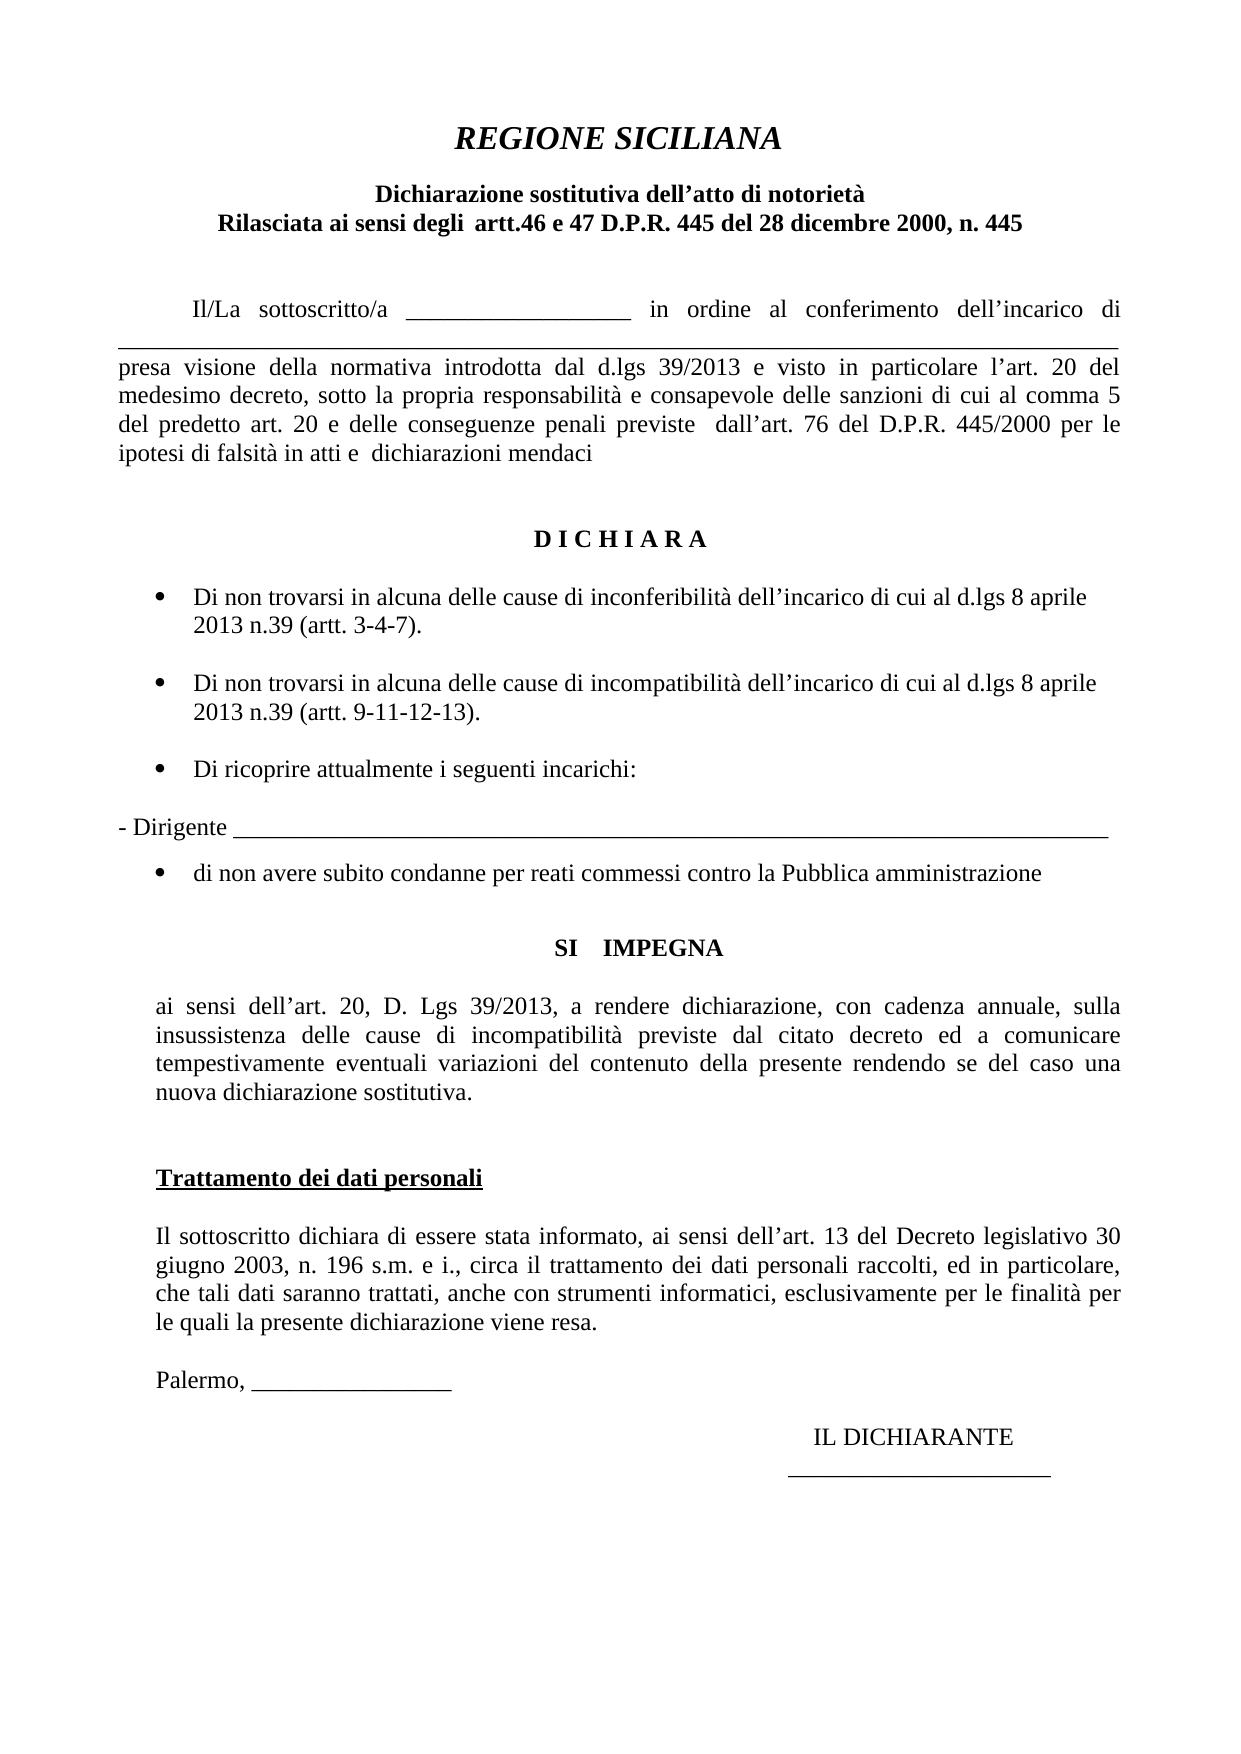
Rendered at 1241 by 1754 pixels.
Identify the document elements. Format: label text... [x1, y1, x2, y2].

list di non avere subito condanne per reati commessi contro la Pubblica amministrazione [156, 858, 1122, 887]
text Il/La sottoscritto/a __________________ in ordine al conferimento dell’incarico di ________________________________________________________________________________ [118, 294, 1122, 352]
text presa visione della normativa introdotta dal d.lgs 39/2013 e visto in particolare l’art. 20 del medesimo decreto, sotto la propria responsabilità e consapevole delle sanzioni di cui al comma 5 del predetto art. 20 e delle conseguenze penali previste dall’art. 76 del D.P.R. 445/2000 per le ipotesi di falsità in atti e dichiarazioni mendaci [118, 352, 1122, 467]
text SI IMPEGNA [156, 933, 1122, 962]
list Di ricoprire attualmente i seguenti incarichi: [156, 754, 1122, 783]
text Il sottoscritto dichiara di essere stata informato, ai sensi dell’art. 13 del Decreto legislativo 30 giugno 2003, n. 196 s.m. e i., circa il trattamento dei dati personali raccolti, ed in particolare, che tali dati saranno trattati, anche con strumenti informatici, esclusivamente per le finalità per le quali la presente dichiarazione viene resa. [155, 1221, 1122, 1336]
text Rilasciata ai sensi degli artt.46 e 47 D.P.R. 445 del 28 dicembre 2000, n. 445 [118, 208, 1122, 237]
text - Dirigente ______________________________________________________________________ [118, 812, 1122, 841]
text Palermo, ________________ [156, 1365, 1122, 1393]
text Dichiarazione sostitutiva dell’atto di notorietà [118, 179, 1122, 208]
text Trattamento dei dati personali [156, 1163, 1122, 1192]
list Di non trovarsi in alcuna delle cause di inconferibilità dell’incarico di cui al d.lgs 8 aprile 2013 n.39 (artt. 3-4-7). [156, 582, 1122, 639]
text D I C H I A R A [118, 524, 1122, 553]
text IL DICHIARANTE _____________________ [156, 1422, 1122, 1508]
text ai sensi dell’art. 20, D. Lgs 39/2013, a rendere dichiarazione, con cadenza annuale, sulla insussistenza delle cause di incompatibilità previste dal citato decreto ed a comunicare tempestivamente eventuali variazioni del contenuto della presente rendendo se del caso una nuova dichiarazione sostitutiva. [155, 991, 1122, 1106]
text REGIONE SICILIANA [118, 118, 1122, 157]
list Di non trovarsi in alcuna delle cause di incompatibilità dell’incarico di cui al d.lgs 8 aprile 2013 n.39 (artt. 9-11-12-13). [156, 668, 1122, 726]
